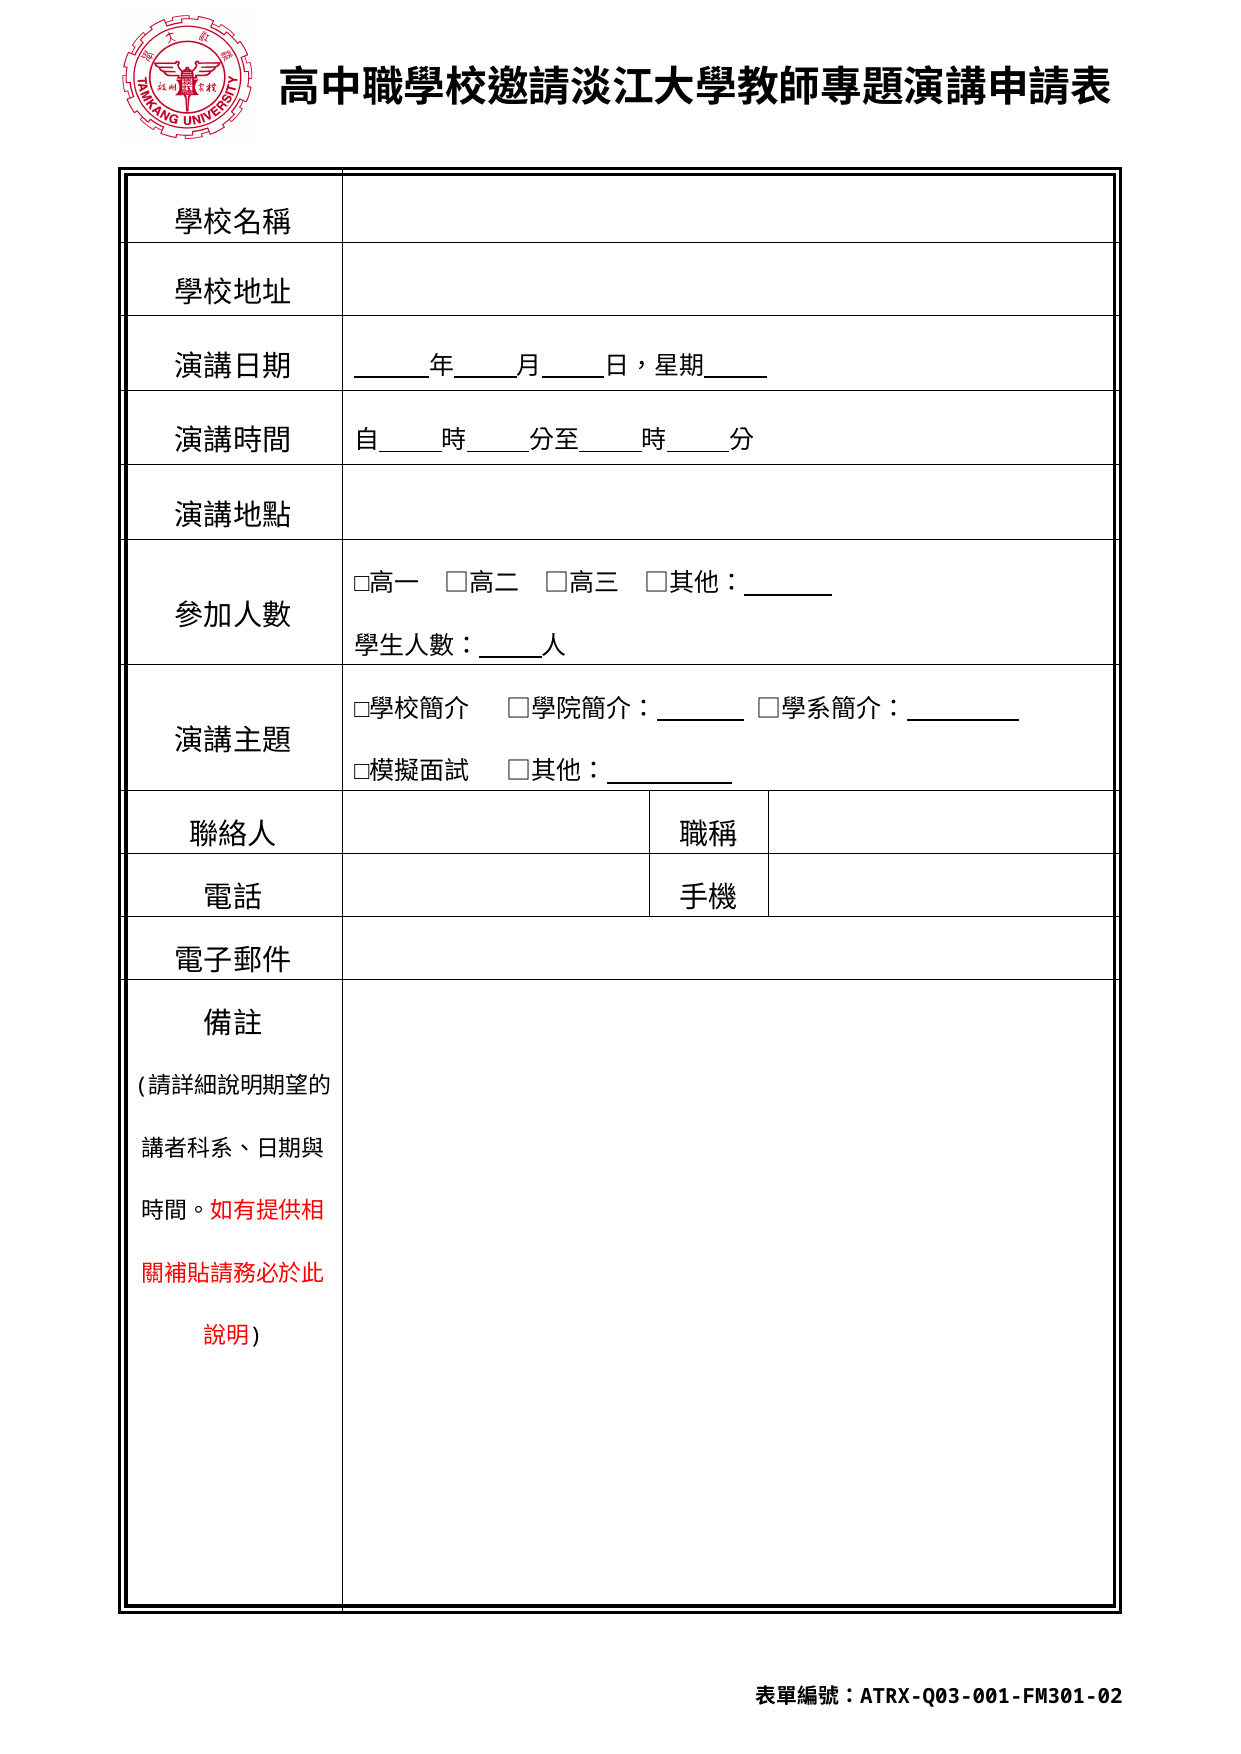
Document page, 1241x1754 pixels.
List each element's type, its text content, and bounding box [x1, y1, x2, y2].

table_cell 學校地址 [128, 243, 342, 315]
table_cell 演講地點 [128, 465, 342, 539]
table_cell [343, 854, 649, 916]
table_cell □高一 □高二 □高三 □其他： 學生人數： 人 [343, 540, 1113, 664]
table_cell 參加人數 [128, 540, 342, 664]
text 高中職學校邀請淡江大學教師專題演講申請表 [260, 42, 1122, 104]
table_cell 演講主題 [128, 665, 342, 790]
table_cell 職稱 [650, 791, 768, 853]
table_cell [343, 791, 649, 853]
table_cell 手機 [650, 854, 768, 916]
table_cell [343, 243, 1113, 315]
table_cell [343, 980, 1113, 1604]
table_header [343, 170, 1117, 242]
table_cell 電話 [128, 854, 342, 916]
table_cell 演講時間 [128, 391, 342, 464]
table_header [343, 176, 1113, 242]
table_cell [769, 791, 1113, 853]
table_cell 備註 (請詳細說明期望的講者科系、日期與時間。如有提供相關補貼請務必於此說明) [128, 980, 342, 1604]
table_header 學校名稱 [123, 170, 342, 242]
table_cell 電子郵件 [128, 917, 342, 979]
table_cell 演講日期 [128, 316, 342, 390]
table_cell 聯絡人 [128, 791, 342, 853]
table_cell 自 時 分至 時 分 [343, 391, 1113, 464]
table_cell [343, 917, 1113, 979]
table_cell 年 月 日，星期 [343, 316, 1113, 390]
table_cell □學校簡介 □學院簡介： □學系簡介： □模擬面試 □其他： [343, 665, 1113, 790]
table_cell [343, 465, 1113, 539]
table_cell [769, 854, 1113, 916]
